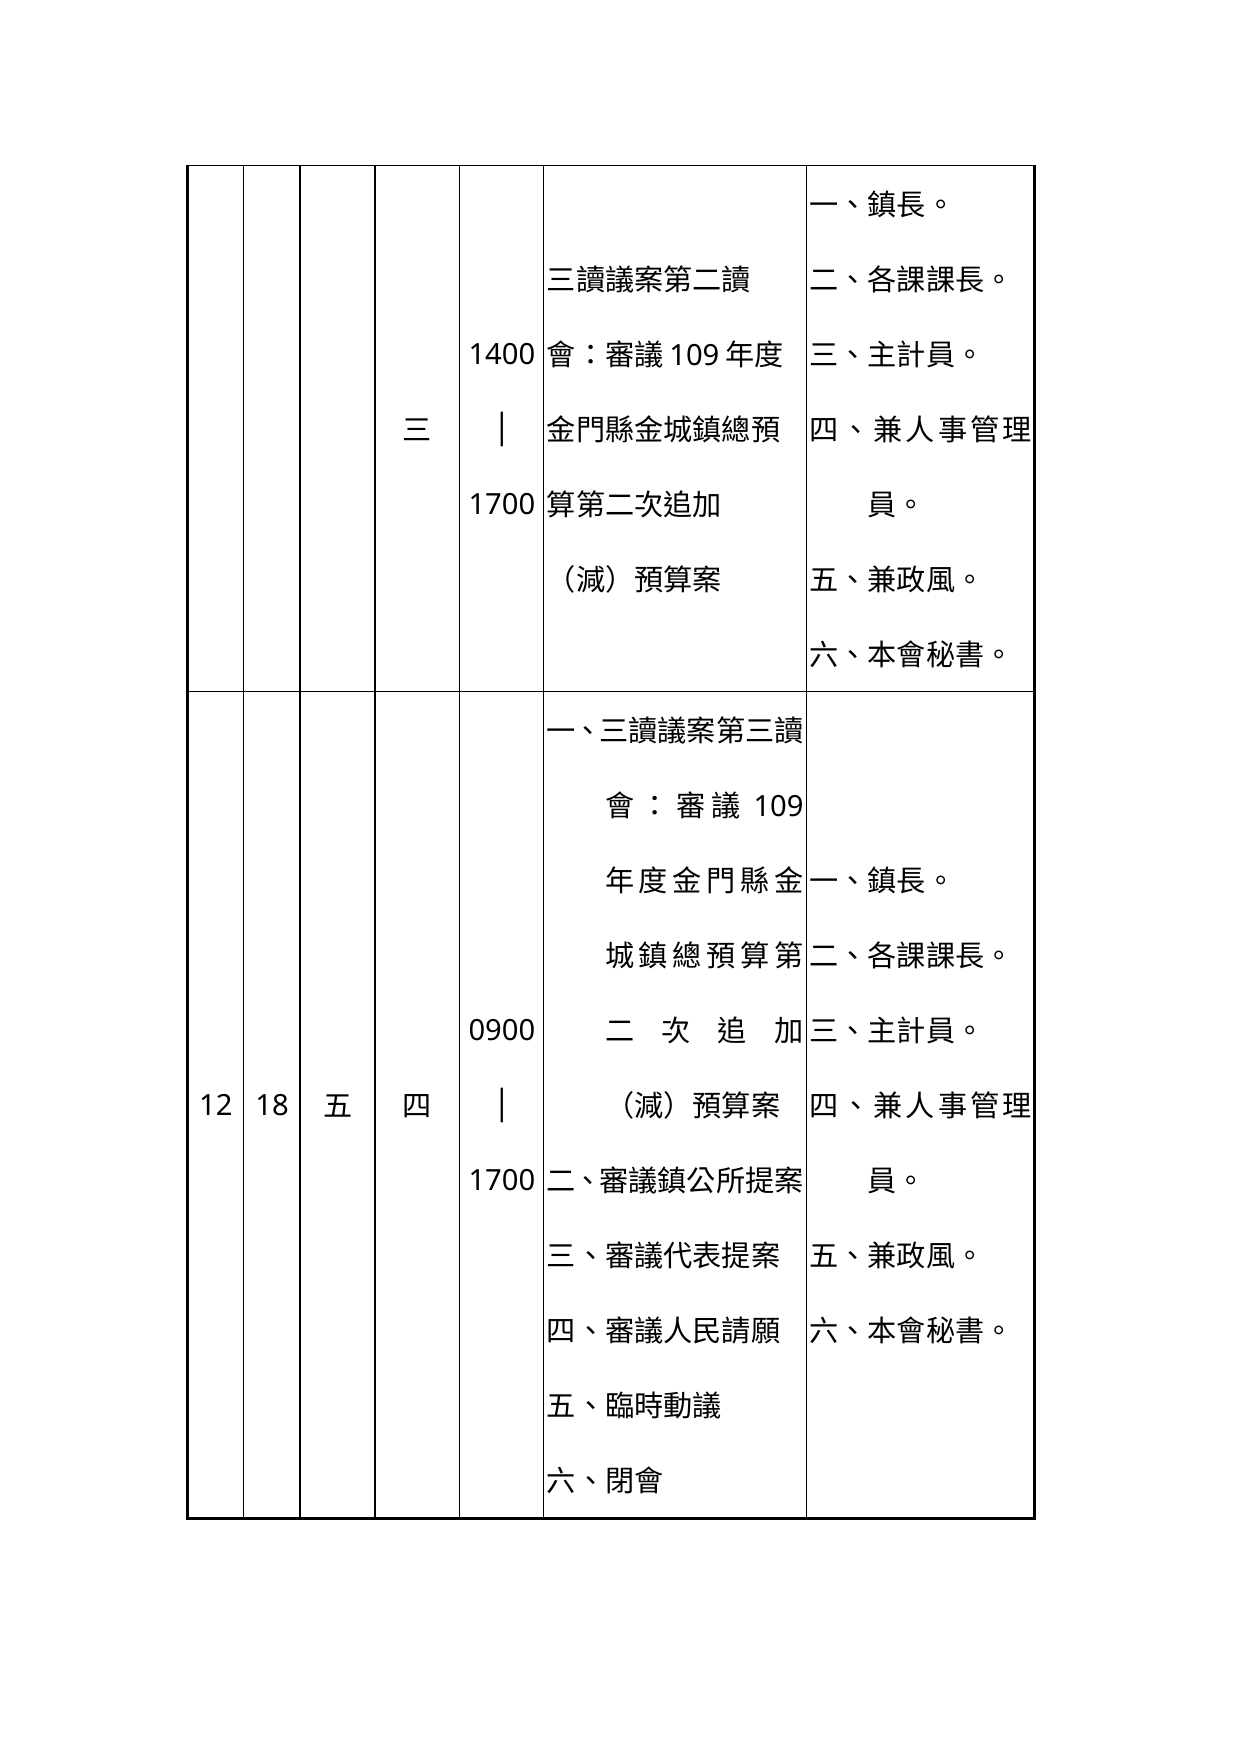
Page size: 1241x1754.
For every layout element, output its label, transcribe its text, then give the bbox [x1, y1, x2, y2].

table_cell 一、三讀議案第三讀會：審議109年度金門縣金城鎮總預算第二次追加（減）預算案 二、審議鎮公所提案 三、審議代表提案 四、審議人民請願 五、臨時動議 六、閉會 [544, 692, 806, 1517]
table_cell [189, 166, 243, 691]
table_cell 三 [376, 166, 459, 691]
table_cell 五 [301, 692, 374, 1517]
table_cell 18 [244, 692, 299, 1517]
table_cell 一、鎮長。 二、各課課長。 三、主計員。 四、兼人事管理員。 五、兼政風。 六、本會秘書。 [807, 692, 1033, 1517]
table_cell 0900 │ 1700 [460, 692, 543, 1517]
table_cell [301, 166, 374, 691]
table_cell [244, 166, 299, 691]
table_cell 1400 │ 1700 [460, 166, 543, 691]
table_cell 12 [189, 692, 243, 1517]
table_cell 一、鎮長。 二、各課課長。 三、主計員。 四、兼人事管理員。 五、兼政風。 六、本會秘書。 [807, 166, 1033, 691]
table_cell 三讀議案第二讀會：審議109年度金門縣金城鎮總預算第二次追加（減）預算案 [544, 166, 806, 691]
table_cell 四 [376, 692, 459, 1517]
